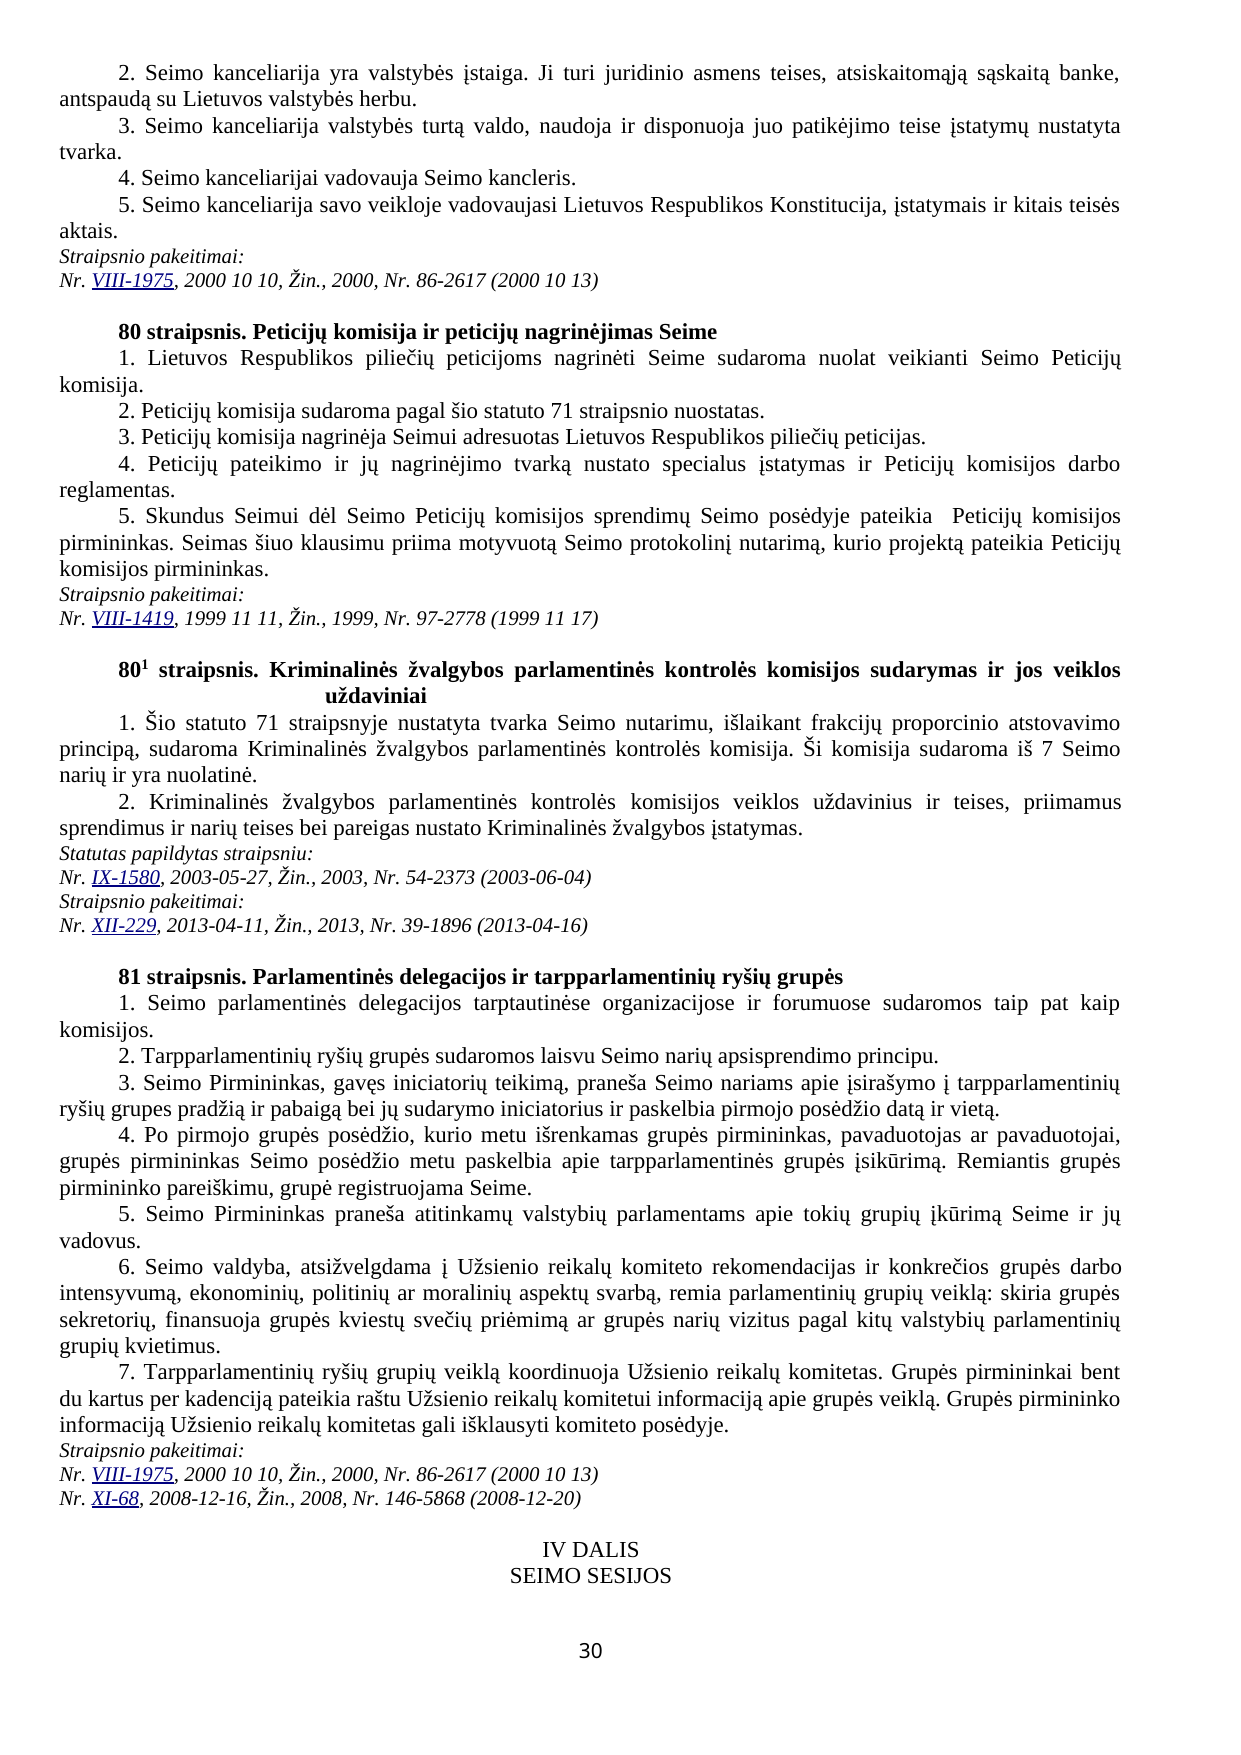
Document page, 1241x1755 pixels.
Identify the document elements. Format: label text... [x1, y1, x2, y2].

text Straipsnio pakeitimai: [59, 582, 1122, 606]
text 80 straipsnis. Peticijų komisija ir peticijų nagrinėjimas Seime [59, 318, 1122, 344]
text 801 straipsnis. Kriminalinės žvalgybos parlamentinės kontrolės komisijos sudarymas ir jos veiklos uždaviniai [118, 656, 1122, 709]
text 4. Seimo kanceliarijai vadovauja Seimo kancleris. [59, 164, 1122, 191]
text Straipsnio pakeitimai: [59, 889, 1122, 913]
text 81 straipsnis. Parlamentinės delegacijos ir tarpparlamentinių ryšių grupės [59, 963, 1122, 989]
text 2. Seimo kanceliarija yra valstybės įstaiga. Ji turi juridinio asmens teises, atsiskaitomąją sąskaitą banke, antspaudą su Lietuvos valstybės herbu. [59, 59, 1122, 112]
text 2. Peticijų komisija sudaroma pagal šio statuto 71 straipsnio nuostatas. [59, 397, 1122, 423]
text 3. Peticijų komisija nagrinėja Seimui adresuotas Lietuvos Respublikos piliečių peticijas. [59, 423, 1122, 450]
text 7. Tarpparlamentinių ryšių grupių veiklą koordinuoja Užsienio reikalų komitetas. Grupės pirmininkai bent du kartus per kadenciją pateikia raštu Užsienio reikalų komitetui informaciją apie grupės veiklą. Grupės pirmininko informaciją Užsienio reikalų komitetas gali išklausyti komiteto posėdyje. [59, 1358, 1122, 1437]
text 3. Seimo kanceliarija valstybės turtą valdo, naudoja ir disponuoja juo patikėjimo teise įstatymų nustatyta tvarka. [59, 112, 1122, 164]
text 1. Šio statuto 71 straipsnyje nustatyta tvarka Seimo nutarimu, išlaikant frakcijų proporcinio atstovavimo principą, sudaroma Kriminalinės žvalgybos parlamentinės kontrolės komisija. Ši komisija sudaroma iš 7 Seimo narių ir yra nuolatinė. [59, 709, 1122, 788]
text 5. Skundus Seimui dėl Seimo Peticijų komisijos sprendimų Seimo posėdyje pateikia Peticijų komisijos pirmininkas. Seimas šiuo klausimu priima motyvuotą Seimo protokolinį nutarimą, kurio projektą pateikia Peticijų komisijos pirmininkas. [59, 502, 1122, 582]
text 4. Peticijų pateikimo ir jų nagrinėjimo tvarką nustato specialus įstatymas ir Peticijų komisijos darbo reglamentas. [59, 450, 1122, 502]
text 6. Seimo valdyba, atsižvelgdama į Užsienio reikalų komiteto rekomendacijas ir konkrečios grupės darbo intensyvumą, ekonominių, politinių ar moralinių aspektų svarbą, remia parlamentinių grupių veiklą: skiria grupės sekretorių, finansuoja grupės kviestų svečių priėmimą ar grupės narių vizitus pagal kitų valstybių parlamentinių grupių kvietimus. [59, 1253, 1122, 1358]
text Straipsnio pakeitimai: [59, 1437, 1122, 1462]
text Nr. VIII-1975, 2000 10 10, Žin., 2000, Nr. 86-2617 (2000 10 13) [59, 268, 1122, 292]
text Statutas papildytas straipsniu: [59, 841, 1122, 864]
text Nr. VIII-1419, 1999 11 11, Žin., 1999, Nr. 97-2778 (1999 11 17) [59, 606, 1122, 630]
text 1. Seimo parlamentinės delegacijos tarptautinėse organizacijose ir forumuose sudaromos taip pat kaip komisijos. [59, 989, 1122, 1042]
text 3. Seimo Pirmininkas, gavęs iniciatorių teikimą, praneša Seimo nariams apie įsirašymo į tarpparlamentinių ryšių grupes pradžią ir pabaigą bei jų sudarymo iniciatorius ir paskelbia pirmojo posėdžio datą ir vietą. [59, 1068, 1122, 1121]
text SEIMO SESIJOS [59, 1562, 1122, 1589]
text 2. Tarpparlamentinių ryšių grupės sudaromos laisvu Seimo narių apsisprendimo principu. [59, 1042, 1122, 1068]
text IV DALIS [59, 1536, 1122, 1562]
text Nr. IX-1580, 2003-05-27, Žin., 2003, Nr. 54-2373 (2003-06-04) [59, 864, 1122, 889]
text 5. Seimo Pirmininkas praneša atitinkamų valstybių parlamentams apie tokių grupių įkūrimą Seime ir jų vadovus. [59, 1200, 1122, 1253]
text Nr. XI-68, 2008-12-16, Žin., 2008, Nr. 146-5868 (2008-12-20) [59, 1486, 1122, 1510]
text Straipsnio pakeitimai: [59, 243, 1122, 268]
text 1. Lietuvos Respublikos piliečių peticijoms nagrinėti Seime sudaroma nuolat veikianti Seimo Peticijų komisija. [59, 344, 1122, 397]
text Nr. XII-229, 2013-04-11, Žin., 2013, Nr. 39-1896 (2013-04-16) [59, 913, 1122, 937]
text Nr. VIII-1975, 2000 10 10, Žin., 2000, Nr. 86-2617 (2000 10 13) [59, 1462, 1122, 1486]
text 4. Po pirmojo grupės posėdžio, kurio metu išrenkamas grupės pirmininkas, pavaduotojas ar pavaduotojai, grupės pirmininkas Seimo posėdžio metu paskelbia apie tarpparlamentinės grupės įsikūrimą. Remiantis grupės pirmininko pareiškimu, grupė registruojama Seime. [59, 1121, 1122, 1200]
text 2. Kriminalinės žvalgybos parlamentinės kontrolės komisijos veiklos uždavinius ir teises, priimamus sprendimus ir narių teises bei pareigas nustato Kriminalinės žvalgybos įstatymas. [59, 788, 1122, 841]
text 5. Seimo kanceliarija savo veikloje vadovaujasi Lietuvos Respublikos Konstitucija, įstatymais ir kitais teisės aktais. [59, 191, 1122, 243]
